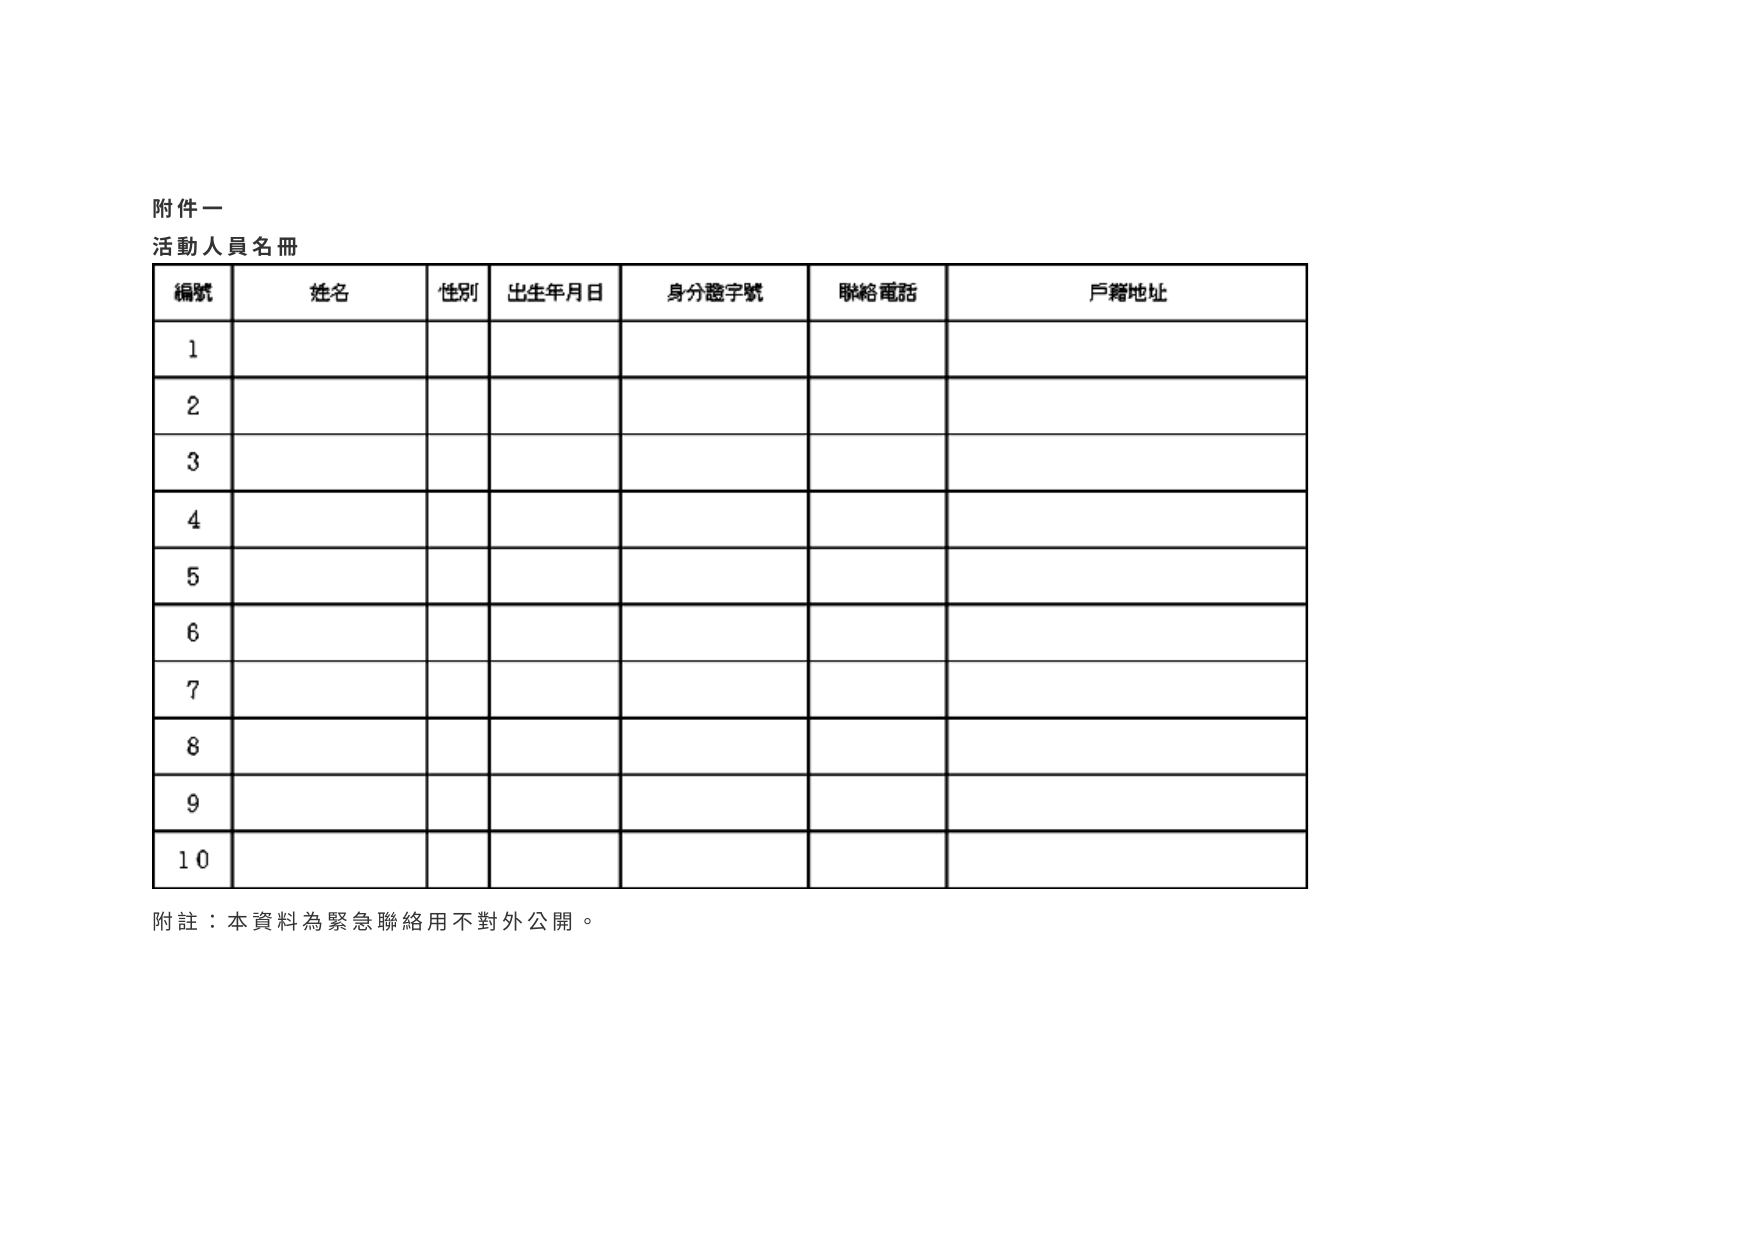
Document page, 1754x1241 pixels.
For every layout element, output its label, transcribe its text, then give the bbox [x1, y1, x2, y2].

picture [152, 263, 1309, 889]
text 活動人員名冊 [152, 226, 1602, 264]
text 附註：本資料為緊急聯絡用不對外公開。 [152, 901, 1602, 939]
text 附件一 [152, 189, 1602, 226]
